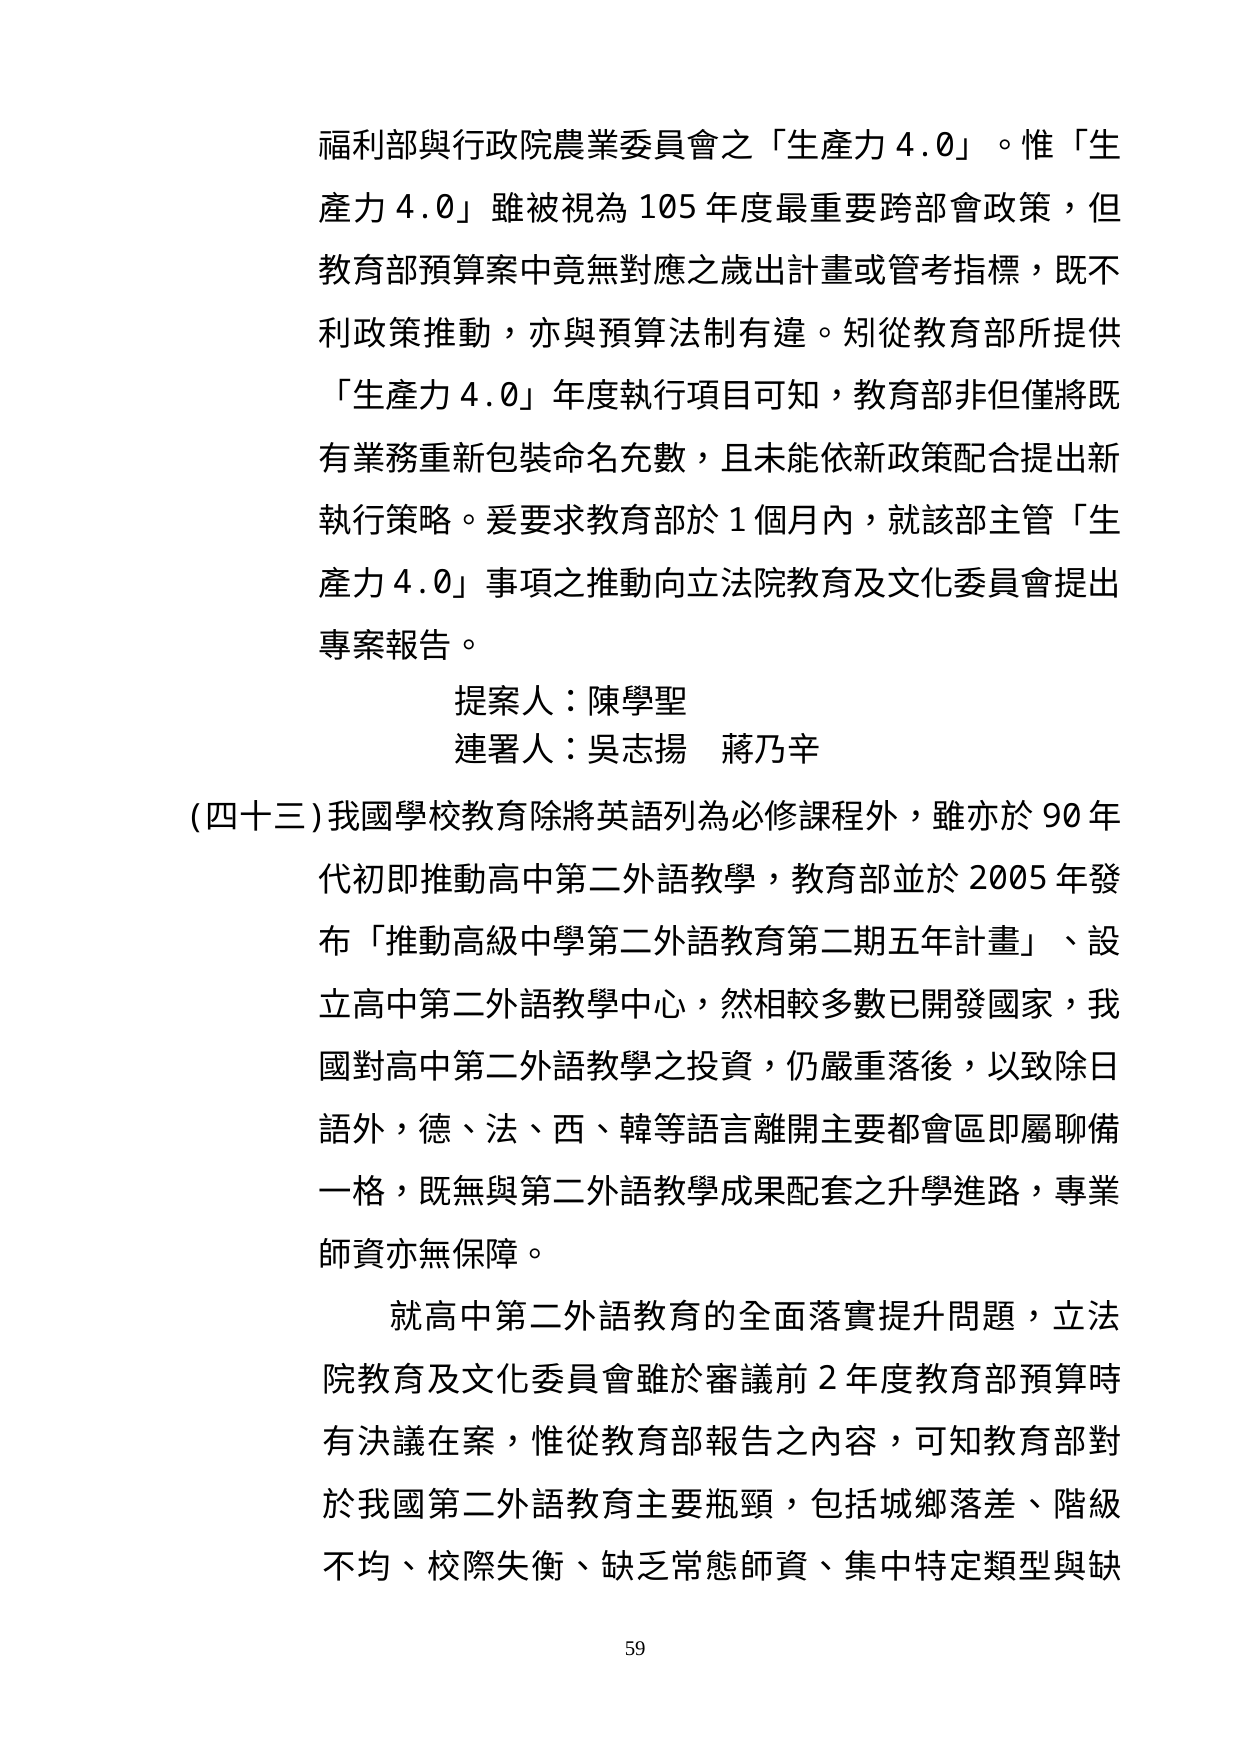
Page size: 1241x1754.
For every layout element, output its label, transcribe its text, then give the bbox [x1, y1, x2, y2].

text 福利部與行政院農業委員會之「生產力4.0」。惟「生產力4.0」雖被視為105年度最重要跨部會政策，但教育部預算案中竟無對應之歲出計畫或管考指標，既不利政策推動，亦與預算法制有違。矧從教育部所提供「生產力4.0」年度執行項目可知，教育部非但僅將既有業務重新包裝命名充數，且未能依新政策配合提出新執行策略。爰要求教育部於1個月內，就該部主管「生產力4.0」事項之推動向立法院教育及文化委員會提出專案報告。 [185, 112, 1122, 675]
text (四十三)我國學校教育除將英語列為必修課程外，雖亦於90年代初即推動高中第二外語教學，教育部並於2005年發布「推動高級中學第二外語教育第二期五年計畫」、設立高中第二外語教學中心，然相較多數已開發國家，我國對高中第二外語教學之投資，仍嚴重落後，以致除日語外，德、法、西、韓等語言離開主要都會區即屬聊備一格，既無與第二外語教學成果配套之升學進路，專業師資亦無保障。 [185, 783, 1122, 1283]
text 提案人：陳學聖 [148, 675, 1122, 723]
text 連署人：吳志揚 蔣乃辛 [148, 723, 1122, 771]
text 就高中第二外語教育的全面落實提升問題，立法院教育及文化委員會雖於審議前2年度教育部預算時有決議在案，惟從教育部報告之內容，可知教育部對於我國第二外語教育主要瓶頸，包括城鄉落差、階級不均、校際失衡、缺乏常態師資、集中特定類型與缺 [323, 1283, 1122, 1596]
